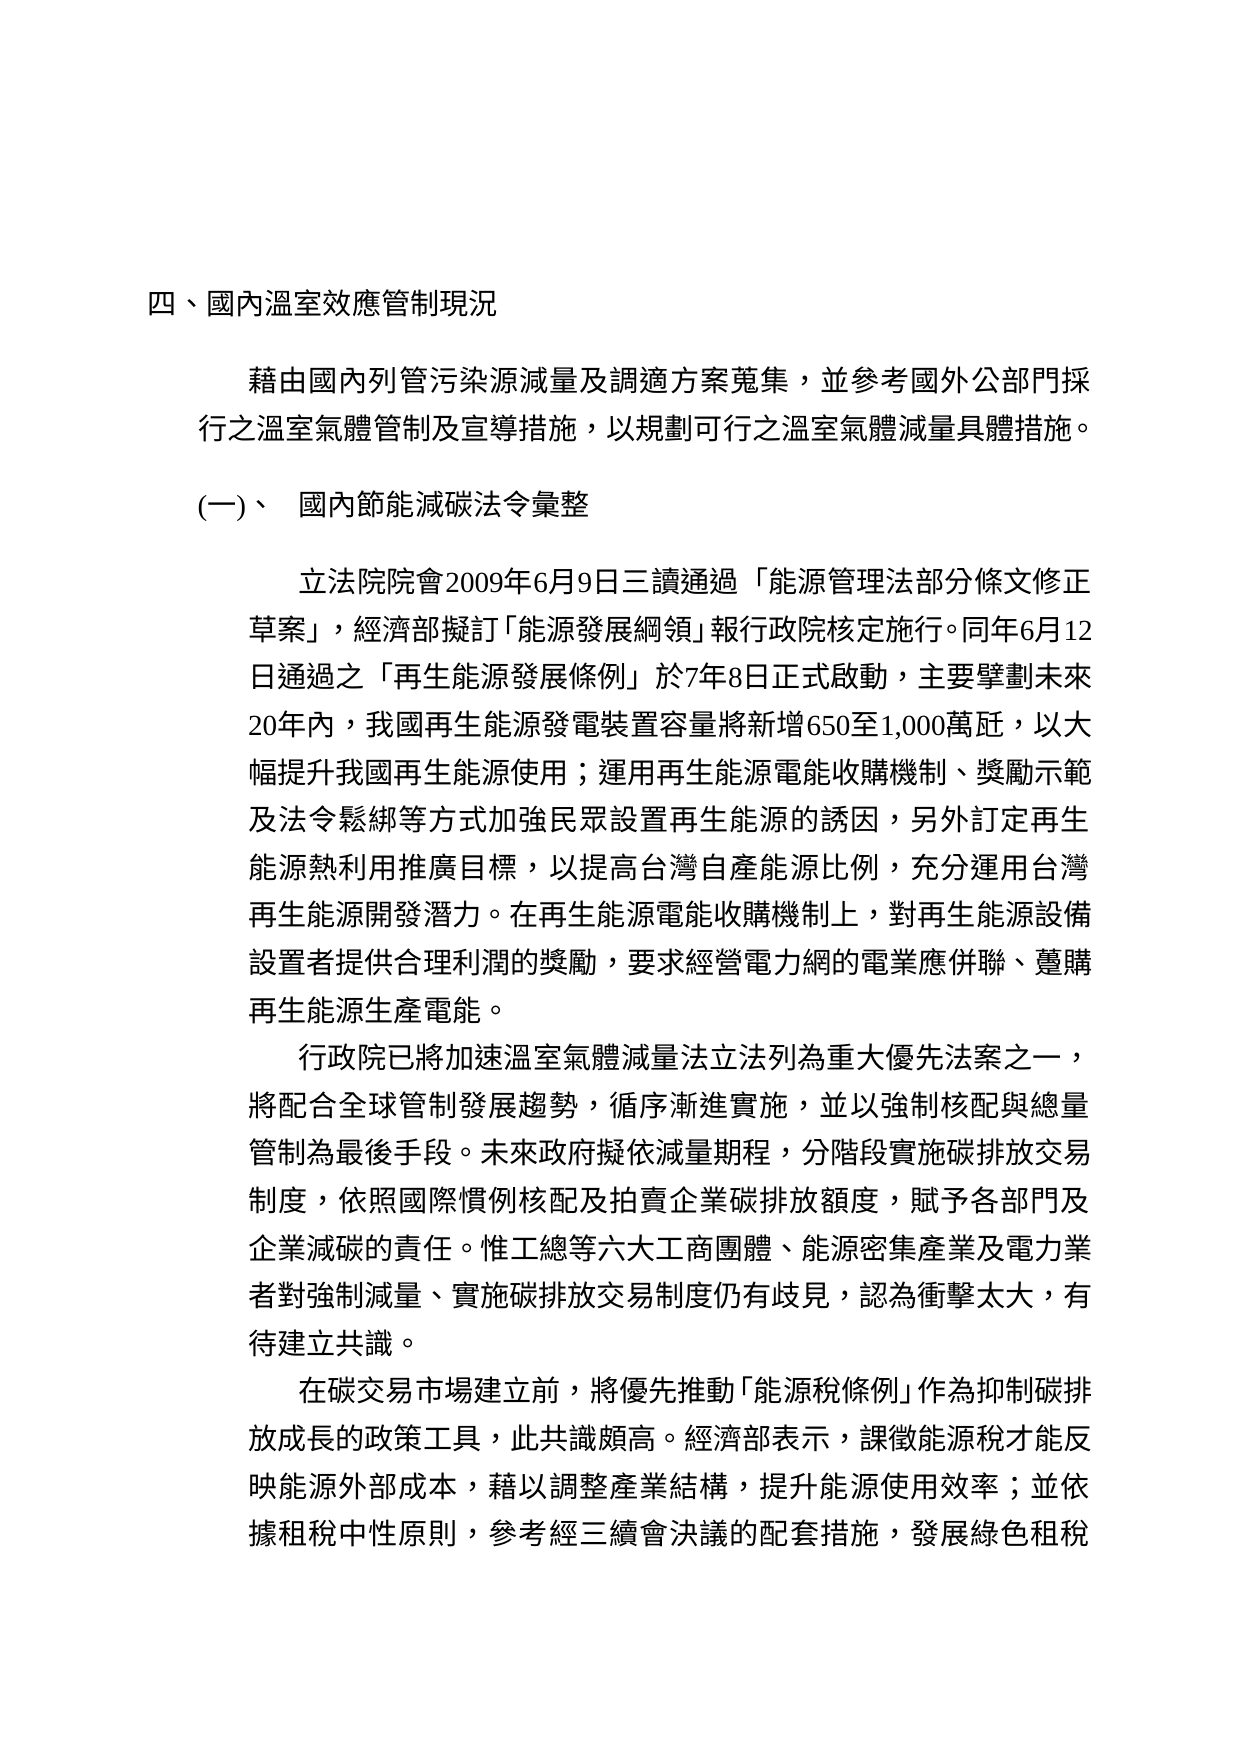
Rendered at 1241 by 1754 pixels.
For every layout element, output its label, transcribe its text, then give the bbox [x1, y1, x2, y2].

text (一)、 國內節能減碳法令彙整 [197, 479, 1092, 527]
text 在碳交易市場建立前，將優先推動「能源稅條例」作為抑制碳排放成長的政策工具，此共識頗高。經濟部表示，課徵能源稅才能反映能源外部成本，藉以調整產業結構，提升能源使用效率；並依據租稅中性原則，參考經三續會決議的配套措施，發展綠色租稅 [248, 1365, 1092, 1556]
text 四、國內溫室效應管制現況 [148, 278, 1092, 326]
text 立法院院會2009年6月9日三讀通過「能源管理法部分條文修正草案」，經濟部擬訂「能源發展綱領」報行政院核定施行。同年6月12日通過之「再生能源發展條例」於7年8日正式啟動，主要擘劃未來20年內，我國再生能源發電裝置容量將新增650至1,000萬瓩，以大幅提升我國再生能源使用；運用再生能源電能收購機制、獎勵示範及法令鬆綁等方式加強民眾設置再生能源的誘因，另外訂定再生能源熱利用推廣目標，以提高台灣自產能源比例，充分運用台灣再生能源開發潛力。在再生能源電能收購機制上，對再生能源設備設置者提供合理利潤的獎勵，要求經營電力網的電業應併聯、躉購再生能源生產電能。 [248, 556, 1092, 1032]
text 行政院已將加速溫室氣體減量法立法列為重大優先法案之一，將配合全球管制發展趨勢，循序漸進實施，並以強制核配與總量管制為最後手段。未來政府擬依減量期程，分階段實施碳排放交易制度，依照國際慣例核配及拍賣企業碳排放額度，賦予各部門及企業減碳的責任。惟工總等六大工商團體、能源密集產業及電力業者對強制減量、實施碳排放交易制度仍有歧見，認為衝擊太大，有待建立共識。 [248, 1032, 1092, 1365]
text 藉由國內列管污染源減量及調適方案蒐集，並參考國外公部門採行之溫室氣體管制及宣導措施，以規劃可行之溫室氣體減量具體措施。 [198, 355, 1092, 450]
